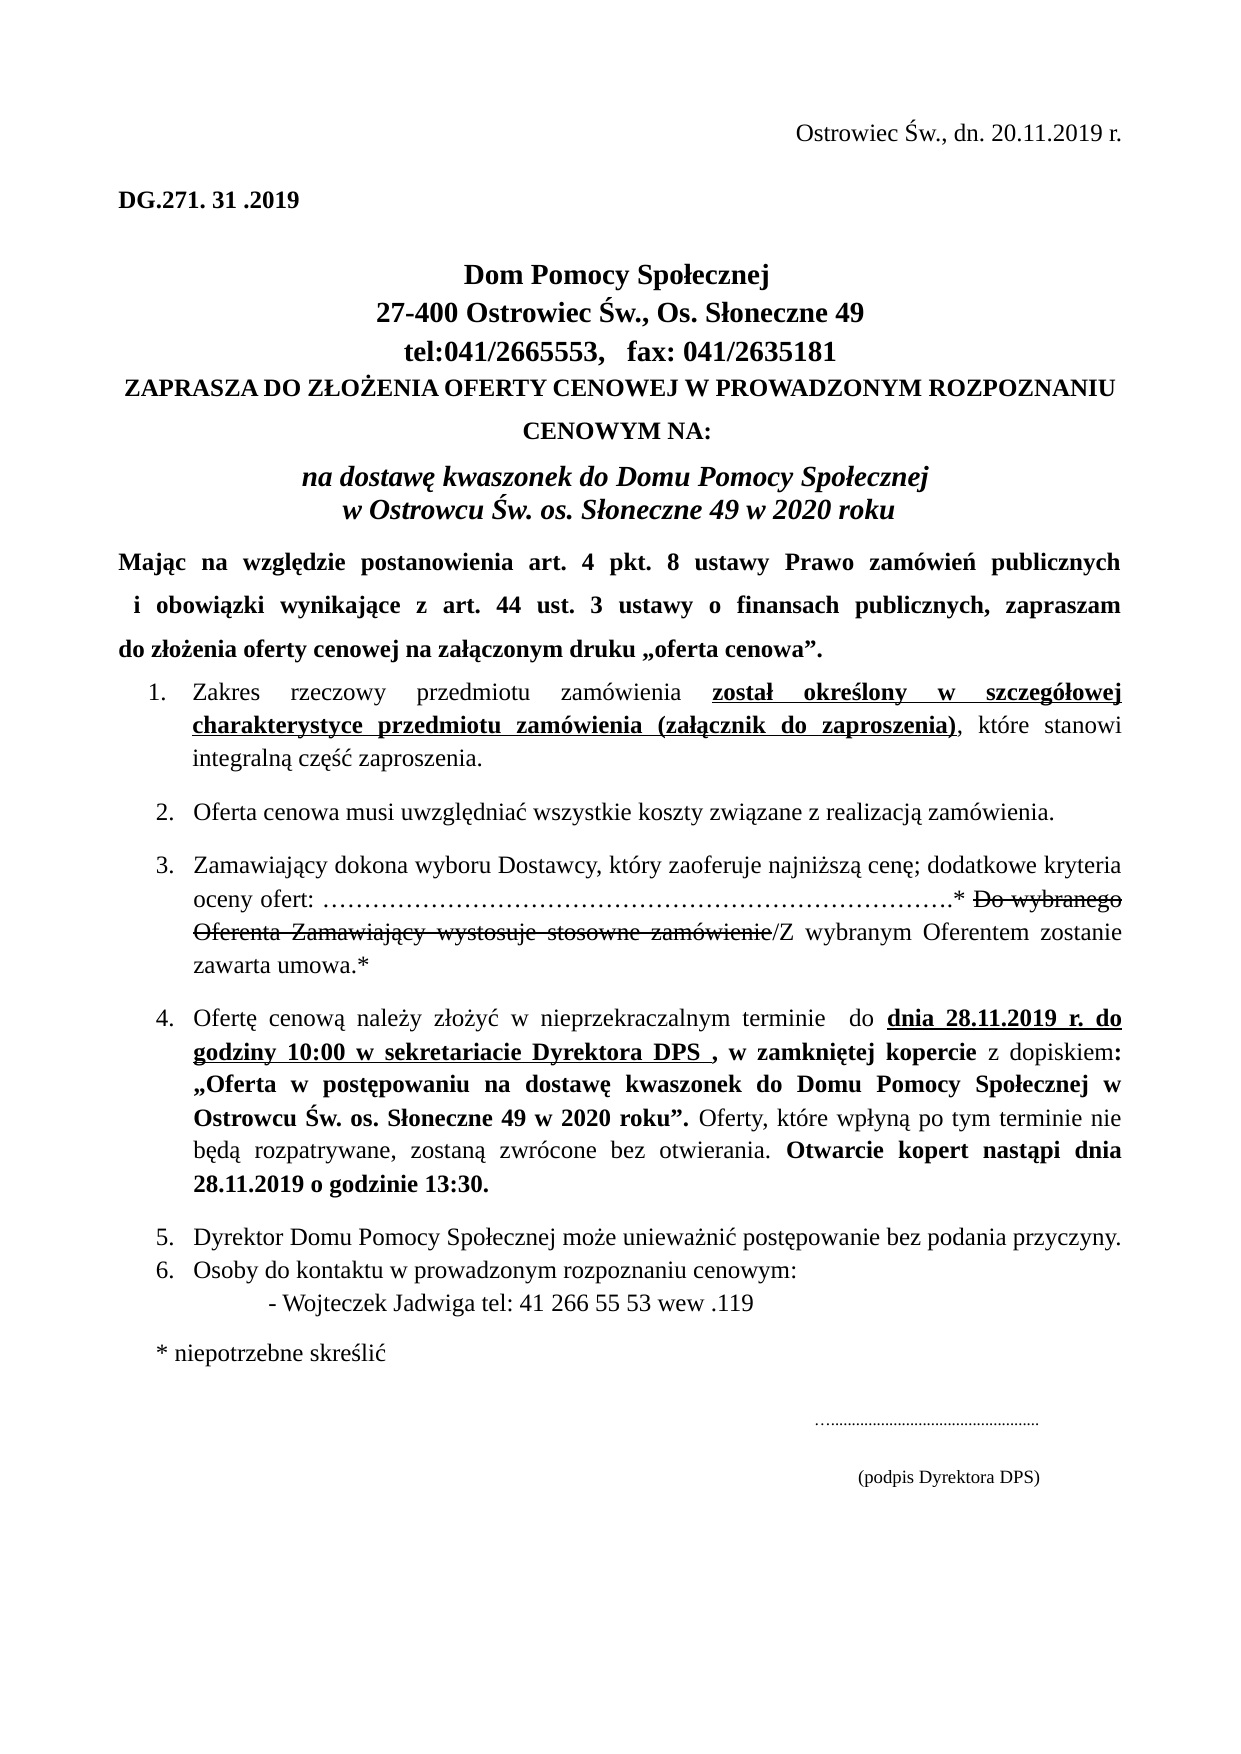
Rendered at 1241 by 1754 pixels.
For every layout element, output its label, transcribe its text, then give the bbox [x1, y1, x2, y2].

text ZAPRASZA DO ZŁOŻENIA OFERTY CENOWEJ W PROWADZONYM ROZPOZNANIU CENOWYM NA: [118, 373, 1122, 444]
text 27-400 Ostrowiec Św., Os. Słoneczne 49 tel:041/2665553, fax: 041/2635181 [118, 296, 1122, 368]
text ….................................................. [156, 1402, 1122, 1431]
text Mając na względzie postanowienia art. 4 pkt. 8 ustawy Prawo zamówień publicznych i obowiązki wynikające z art. 44 ust. 3 ustawy o finansach publicznych, zapraszam do złożenia oferty cenowej na załączonym druku „oferta cenowa”. [118, 547, 1122, 662]
list Osoby do kontaktu w prowadzonym rozpoznaniu cenowym: [156, 1256, 1122, 1284]
text * niepotrzebne skreślić [156, 1338, 1122, 1367]
list Zamawiający dokona wyboru Dostawcy, który zaoferuje najniższą cenę; dodatkowe kryteria oceny ofert: ………………………………………………………………….* Do wybranego Oferenta Zamawiający wystosuje stosowne zamówienie/Z wybranym Oferentem zostanie zawarta umowa.* [156, 851, 1122, 978]
list - Wojteczek Jadwiga tel: 41 266 55 53 wew .119 [268, 1288, 1122, 1317]
text na dostawę kwaszonek do Domu Pomocy Społecznej w Ostrowcu Św. os. Słoneczne 49 w 2020 roku [118, 459, 1122, 526]
list Ofertę cenową należy złożyć w nieprzekraczalnym terminie do dnia 28.11.2019 r. do godziny 10:00 w sekretariacie Dyrektora DPS , w zamkniętej kopercie z dopiskiem: „Oferta w postępowaniu na dostawę kwaszonek do Domu Pomocy Społecznej w Ostrowcu Św. os. Słoneczne 49 w 2020 roku”. Oferty, które wpłyną po tym terminie nie będą rozpatrywane, zostaną zwrócone bez otwierania. Otwarcie kopert nastąpi dnia 28.11.2019 o godzinie 13:30. [156, 1003, 1122, 1197]
text Dom Pomocy Społecznej [118, 257, 1122, 291]
text (podpis Dyrektora DPS) [634, 1466, 1122, 1488]
list Dyrektor Domu Pomocy Społecznej może unieważnić postępowanie bez podania przyczyny. [156, 1222, 1122, 1251]
list Zakres rzeczowy przedmiotu zamówienia został określony w szczegółowej charakterystyce przedmiotu zamówienia (załącznik do zaproszenia), które stanowi integralną część zaproszenia. [148, 677, 1122, 772]
list Oferta cenowa musi uwzględniać wszystkie koszty związane z realizacją zamówienia. [156, 797, 1122, 826]
text DG.271. 31 .2019 [118, 185, 1122, 214]
text Ostrowiec Św., dn. 20.11.2019 r. [118, 118, 1122, 147]
